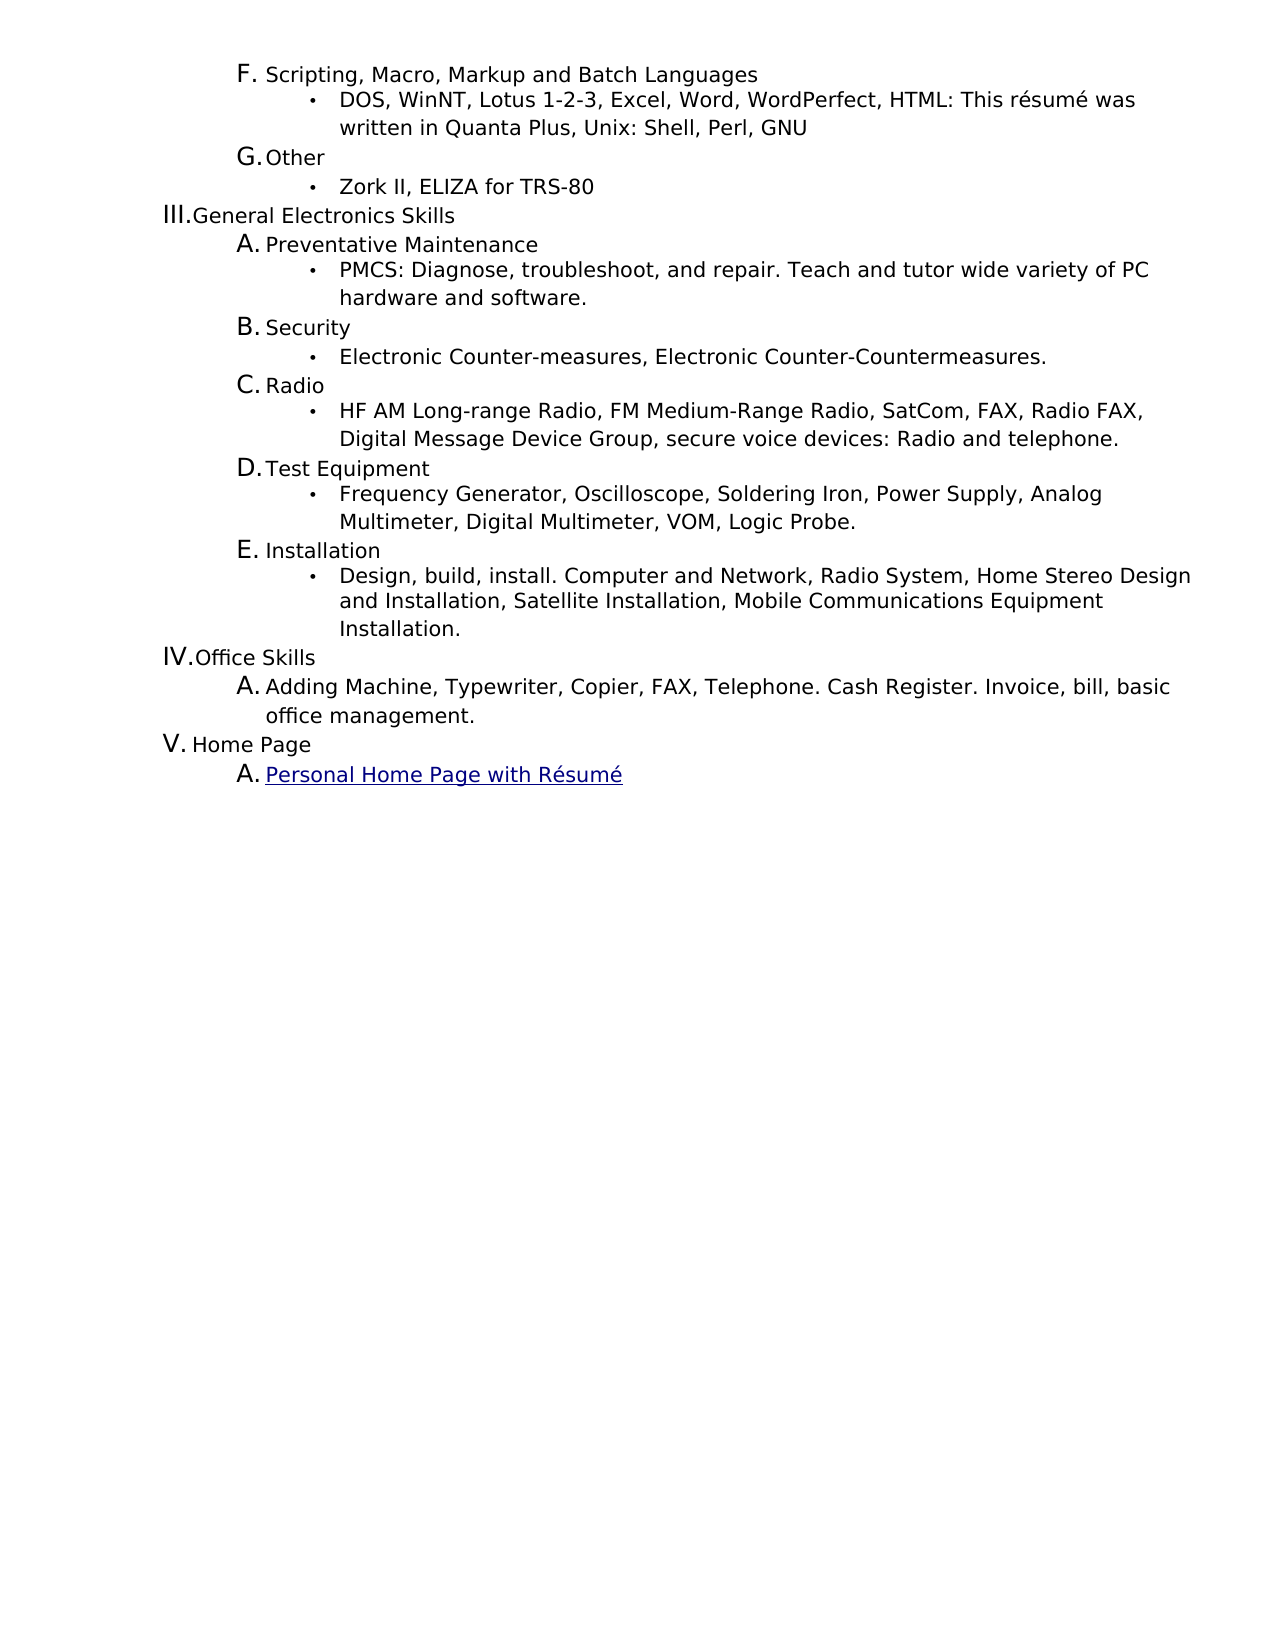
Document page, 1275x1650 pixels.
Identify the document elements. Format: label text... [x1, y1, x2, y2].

list Adding Machine, Typewriter, Copier, FAX, Telephone. Cash Register. Invoice, bill, basic office management. [236, 671, 1216, 730]
list Radio [236, 370, 1216, 399]
list Installation [236, 535, 1216, 564]
list Electronic Counter-measures, Electronic Counter-Countermeasures. [309, 341, 1216, 370]
list Home Page [162, 730, 1216, 759]
list DOS, WinNT, Lotus 1-2-3, Excel, Word, WordPerfect, HTML: This résumé was written in Quanta Plus, Unix: Shell, Perl, GNU [309, 88, 1216, 142]
list Other [236, 142, 1216, 171]
list Design, build, install. Computer and Network, Radio System, Home Stereo Design and Installation, Satellite Installation, Mobile Communications Equipment Installation. [309, 564, 1216, 642]
list General Electronics Skills [162, 200, 1216, 229]
list Zork II, ELIZA for TRS-80 [309, 171, 1216, 200]
list Security [236, 312, 1216, 341]
list Personal Home Page with Résumé [236, 759, 1216, 788]
list Scripting, Macro, Markup and Batch Languages [236, 59, 1216, 88]
list HF AM Long-range Radio, FM Medium-Range Radio, SatCom, FAX, Radio FAX, Digital Message Device Group, secure voice devices: Radio and telephone. [309, 399, 1216, 453]
list Frequency Generator, Oscilloscope, Soldering Iron, Power Supply, Analog Multimeter, Digital Multimeter, VOM, Logic Probe. [309, 482, 1216, 535]
list Preventative Maintenance [236, 229, 1216, 258]
list PMCS: Diagnose, troubleshoot, and repair. Teach and tutor wide variety of PC hardware and software. [309, 258, 1216, 312]
list Test Equipment [236, 453, 1216, 482]
list Office Skills [162, 642, 1216, 671]
